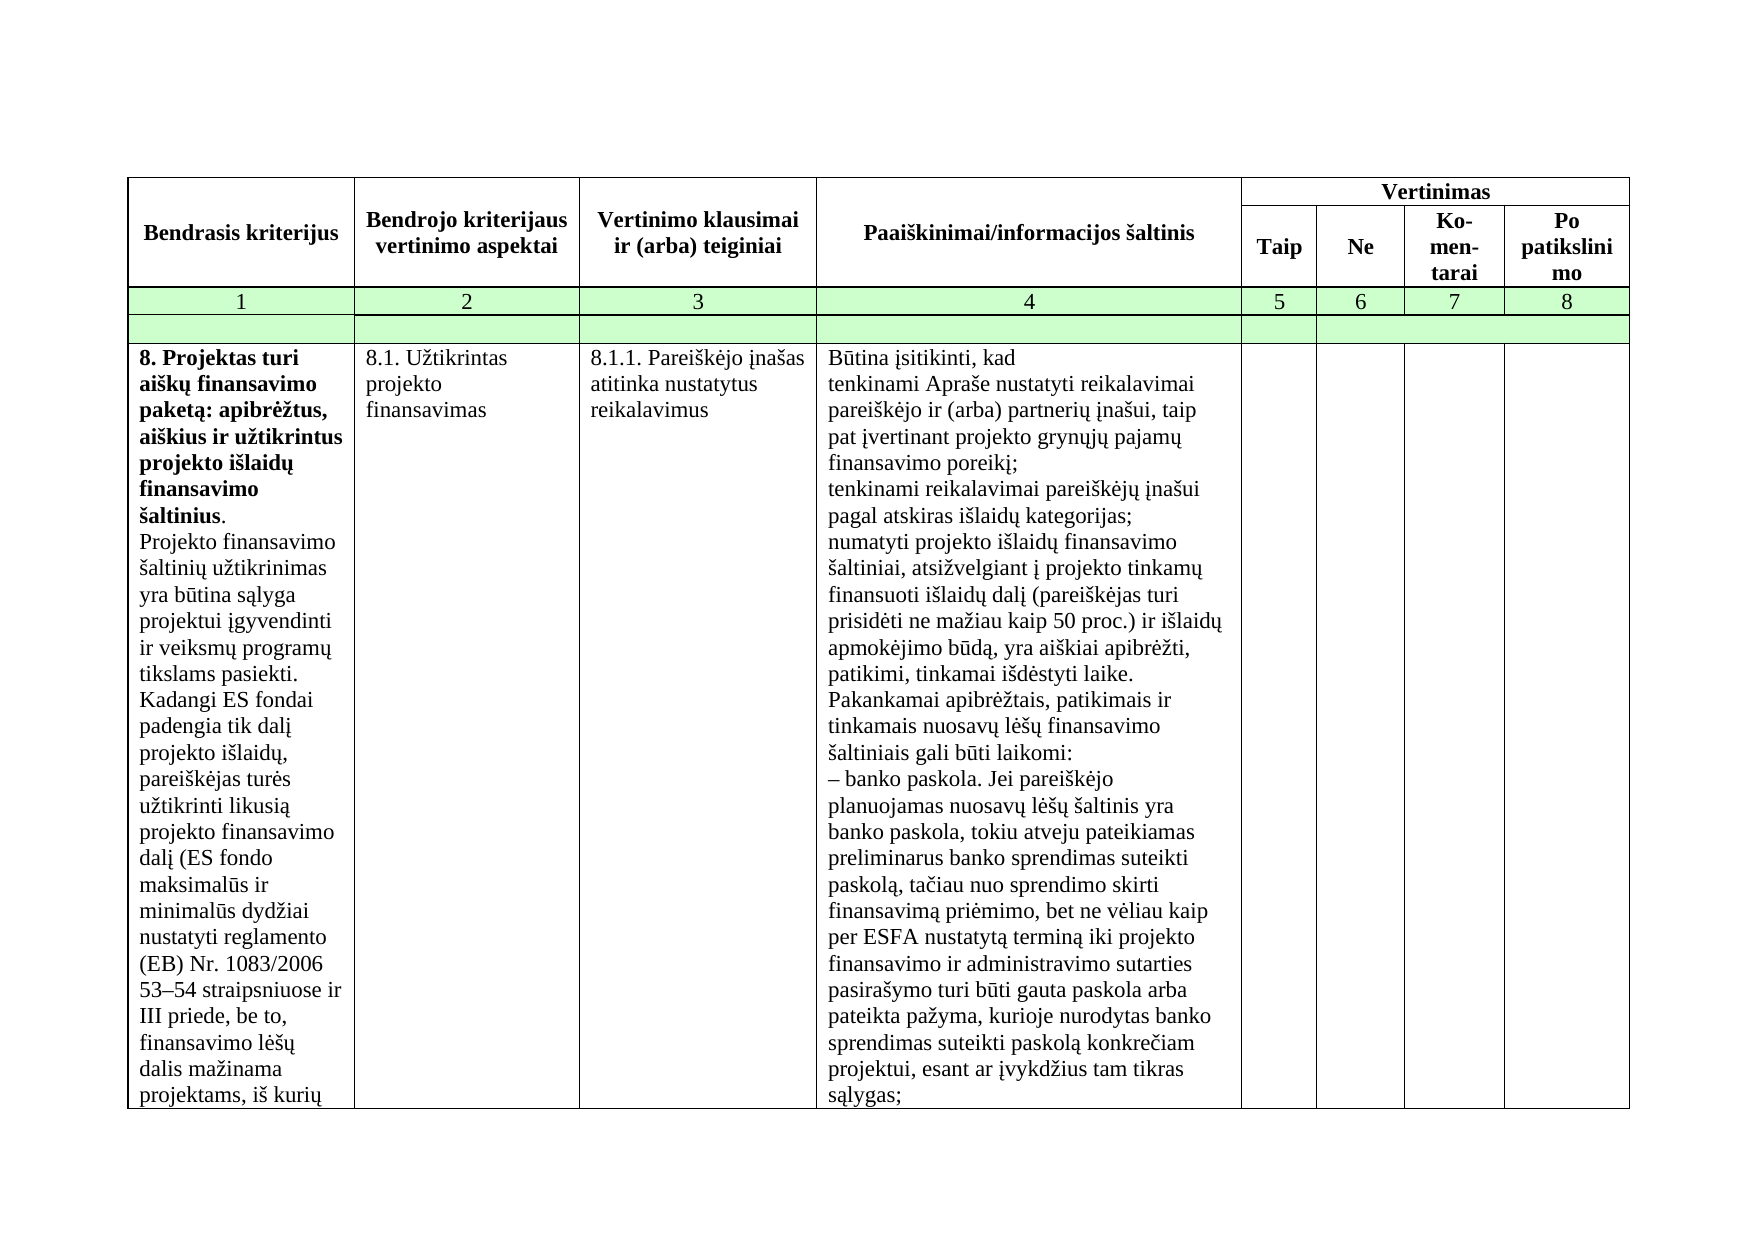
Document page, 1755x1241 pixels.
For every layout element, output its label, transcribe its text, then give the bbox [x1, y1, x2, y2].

table_header Bendrojo kriterijaus vertinimo aspektai [355, 178, 579, 286]
table_cell [1242, 316, 1316, 343]
table_cell 3 [580, 288, 816, 314]
table_cell 2 [355, 288, 579, 314]
table_cell 4 [817, 288, 1241, 314]
table_cell 7 [1405, 288, 1504, 314]
table_cell [1405, 344, 1504, 1108]
table_header Paaiškinimai/informacijos šaltinis [817, 178, 1241, 286]
table_cell [580, 316, 816, 343]
table_cell [1242, 344, 1316, 1108]
table_cell Ko-men-tarai [1405, 206, 1504, 286]
table_cell Taip [1242, 206, 1316, 286]
table_cell 8. Projektas turi aiškų finansavimo paketą: apibrėžtus, aiškius ir užtikrintus projekto išlaidų finansavimo šaltinius. Projekto finansavimo šaltinių užtikrinimas yra būtina sąlyga projektui įgyvendinti ir veiksmų programų tikslams pasiekti. Kadangi ES fondai padengia tik dalį projekto išlaidų, pareiškėjas turės užtikrinti likusią projekto finansavimo dalį (ES fondo maksimalūs ir minimalūs dydžiai nustatyti reglamento (EB) Nr. 1083/2006 53–54 straipsniuose ir III priede, be to, finansavimo lėšų dalis mažinama projektams, iš kurių [129, 344, 354, 1108]
table_cell Ne [1317, 206, 1404, 286]
table_cell Po patikslinimo [1505, 206, 1629, 286]
table_cell [355, 316, 579, 343]
table_cell 8.1. Užtikrintas projekto finansavimas [355, 344, 579, 1108]
table_cell 8 [1505, 288, 1629, 314]
table_cell 8.1.1. Pareiškėjo įnašas atitinka nustatytus reikalavimus [580, 344, 816, 1108]
table_cell Būtina įsitikinti, kad tenkinami Apraše nustatyti reikalavimai pareiškėjo ir (arba) partnerių įnašui, taip pat įvertinant projekto grynųjų pajamų finansavimo poreikį; tenkinami reikalavimai pareiškėjų įnašui pagal atskiras išlaidų kategorijas; numatyti projekto išlaidų finansavimo šaltiniai, atsižvelgiant į projekto tinkamų finansuoti išlaidų dalį (pareiškėjas turi prisidėti ne mažiau kaip 50 proc.) ir išlaidų apmokėjimo būdą, yra aiškiai apibrėžti, patikimi, tinkamai išdėstyti laike. Pakankamai apibrėžtais, patikimais ir tinkamais nuosavų lėšų finansavimo šaltiniais gali būti laikomi: – banko paskola. Jei pareiškėjo planuojamas nuosavų lėšų šaltinis yra banko paskola, tokiu atveju pateikiamas preliminarus banko sprendimas suteikti paskolą, tačiau nuo sprendimo skirti finansavimą priėmimo, bet ne vėliau kaip per ESFA nustatytą terminą iki projekto finansavimo ir administravimo sutarties pasirašymo turi būti gauta paskola arba pateikta pažyma, kurioje nurodytas banko sprendimas suteikti paskolą konkrečiam projektui, esant ar įvykdžius tam tikras sąlygas; [817, 344, 1241, 1108]
table_cell 6 [1317, 288, 1404, 314]
table_cell [129, 315, 354, 343]
table_cell [817, 316, 1241, 343]
table_header Vertinimo klausimai ir (arba) teiginiai [580, 178, 816, 286]
table_header Bendrasis kriterijus [129, 178, 354, 286]
table_cell [1317, 316, 1629, 343]
table_cell 5 [1242, 288, 1316, 314]
table_header Vertinimas [1242, 178, 1629, 204]
table_cell [1505, 344, 1629, 1108]
table_cell [1317, 344, 1404, 1108]
table_cell 1 [129, 288, 354, 314]
